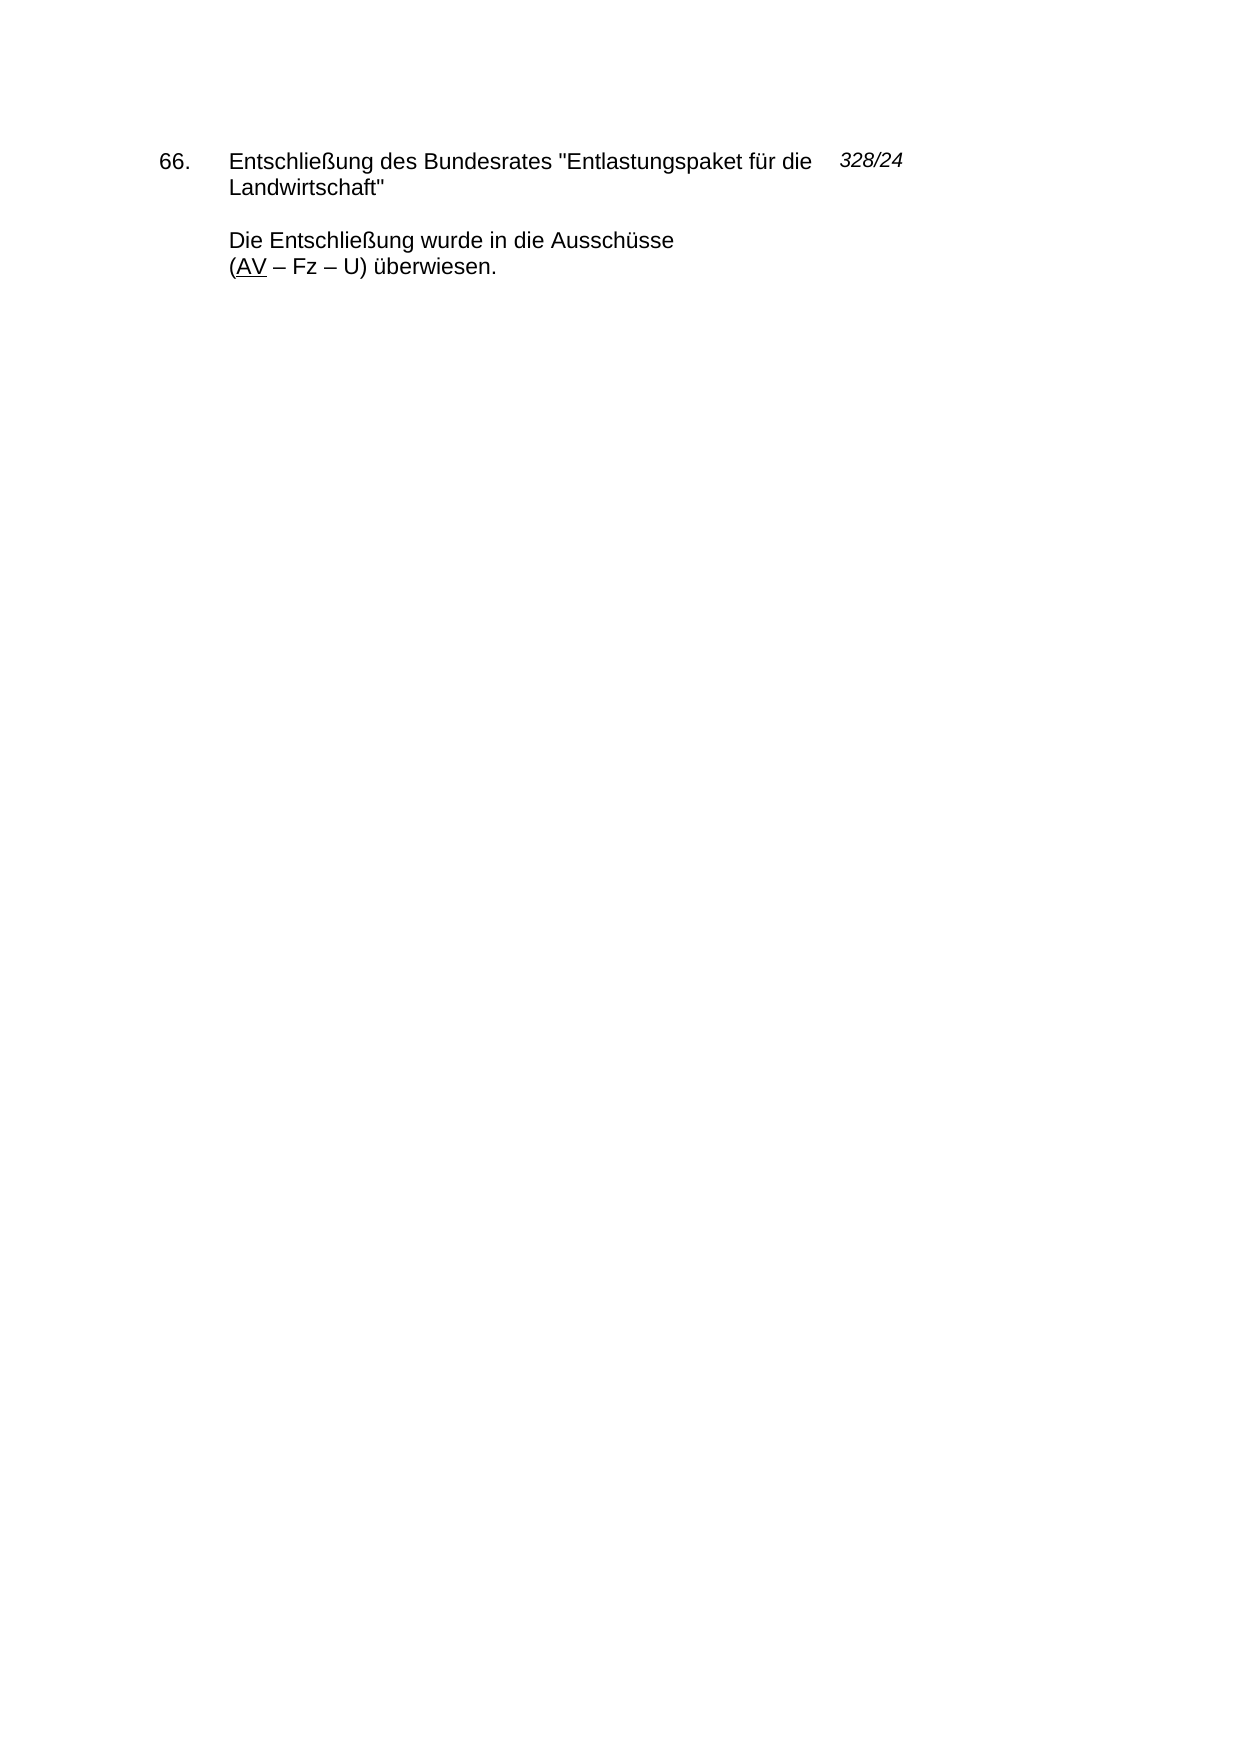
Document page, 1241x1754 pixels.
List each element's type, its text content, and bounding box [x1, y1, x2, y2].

table_cell 328/24 [828, 148, 976, 323]
table_cell Entschließung des Bundesrates "Entlastungspaket für die Landwirtschaft" Die Entschließung wurde in die Ausschüsse (AV – Fz – U) überwiesen. [217, 148, 828, 323]
table_cell 66. [148, 148, 217, 323]
